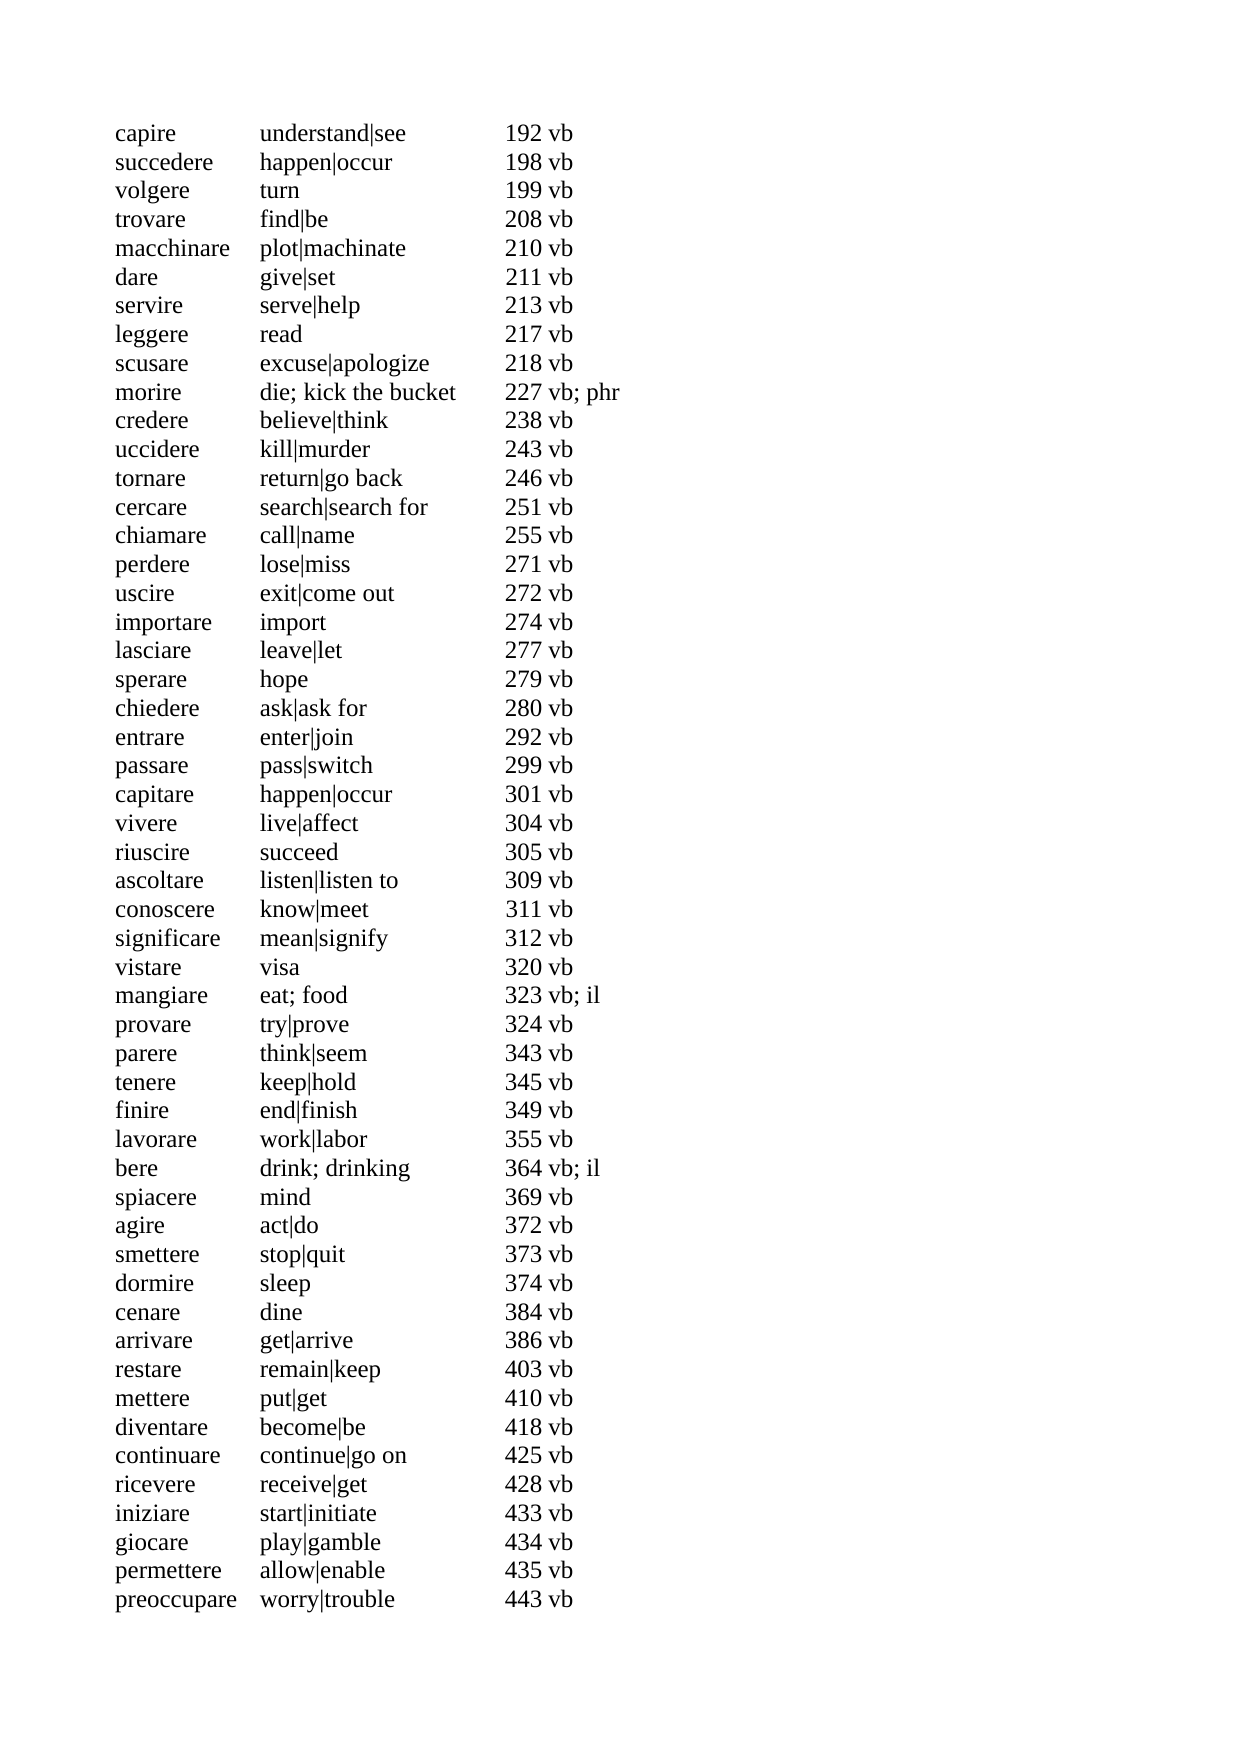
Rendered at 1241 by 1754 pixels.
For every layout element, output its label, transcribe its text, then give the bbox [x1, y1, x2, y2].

table_cell dormire [112, 1268, 256, 1297]
table_cell vb [545, 808, 648, 837]
table_cell tenere [112, 1067, 256, 1096]
table_cell return|go back [256, 463, 496, 492]
table_cell macchinare [112, 233, 256, 262]
table_cell vb [545, 1383, 648, 1412]
table_cell 309 [496, 866, 545, 894]
table_cell vb [545, 1182, 648, 1211]
table_cell 364 [496, 1153, 545, 1182]
table_cell keep|hold [256, 1067, 496, 1096]
table_cell agire [112, 1211, 256, 1239]
table_cell 320 [496, 952, 545, 981]
table_cell end|finish [256, 1096, 496, 1124]
table_cell find|be [256, 204, 496, 233]
table_cell search|search for [256, 492, 496, 521]
table_cell vistare [112, 952, 256, 981]
table_cell 443 [496, 1584, 545, 1613]
table_cell 355 [496, 1124, 545, 1153]
table_cell happen|occur [256, 779, 496, 808]
table_cell vb [545, 176, 648, 204]
table_cell trovare [112, 204, 256, 233]
table_cell sperare [112, 664, 256, 693]
table_cell 192 [496, 118, 545, 147]
table_cell vb [545, 664, 648, 693]
table_cell think|seem [256, 1038, 496, 1067]
table_cell work|labor [256, 1124, 496, 1153]
table_cell giocare [112, 1527, 256, 1556]
table_cell succeed [256, 837, 496, 866]
table_cell visa [256, 952, 496, 981]
table_cell uscire [112, 578, 256, 607]
table_cell smettere [112, 1239, 256, 1268]
table_cell 304 [496, 808, 545, 837]
table_cell vb [545, 549, 648, 578]
table_cell diventare [112, 1412, 256, 1441]
table_cell 369 [496, 1182, 545, 1211]
table_cell turn [256, 176, 496, 204]
table_cell know|meet [256, 894, 496, 923]
table_cell 198 [496, 147, 545, 176]
table_cell play|gamble [256, 1527, 496, 1556]
table_cell vb [545, 434, 648, 463]
table_cell vb [545, 319, 648, 348]
table_cell 210 [496, 233, 545, 262]
table_cell 213 [496, 291, 545, 319]
table_cell 246 [496, 463, 545, 492]
table_cell 238 [496, 406, 545, 434]
table_cell vb [545, 1412, 648, 1441]
table_cell vb [545, 952, 648, 981]
table_cell vivere [112, 808, 256, 837]
table_cell 301 [496, 779, 545, 808]
table_cell 418 [496, 1412, 545, 1441]
table_cell 384 [496, 1297, 545, 1326]
table_cell hope [256, 664, 496, 693]
table_cell happen|occur [256, 147, 496, 176]
table_cell vb [545, 837, 648, 866]
table_cell 433 [496, 1498, 545, 1527]
table_cell vb [545, 1498, 648, 1527]
table_cell 279 [496, 664, 545, 693]
table_cell vb [545, 1067, 648, 1096]
table_cell vb [545, 1009, 648, 1038]
table_cell 277 [496, 636, 545, 664]
table_cell 428 [496, 1469, 545, 1498]
table_cell understand|see [256, 118, 496, 147]
table_cell 386 [496, 1326, 545, 1354]
table_cell plot|machinate [256, 233, 496, 262]
table_cell vb; il [545, 981, 648, 1009]
table_cell 274 [496, 607, 545, 636]
table_cell finire [112, 1096, 256, 1124]
table_cell 410 [496, 1383, 545, 1412]
table_cell allow|enable [256, 1556, 496, 1584]
table_cell continue|go on [256, 1441, 496, 1469]
table_cell 305 [496, 837, 545, 866]
table_cell vb [545, 262, 648, 291]
table_cell 251 [496, 492, 545, 521]
table_cell lose|miss [256, 549, 496, 578]
table_cell eat; food [256, 981, 496, 1009]
table_cell worry|trouble [256, 1584, 496, 1613]
table_cell vb [545, 751, 648, 779]
table_cell vb [545, 578, 648, 607]
table_cell kill|murder [256, 434, 496, 463]
table_cell arrivare [112, 1326, 256, 1354]
table_cell 343 [496, 1038, 545, 1067]
table_cell succedere [112, 147, 256, 176]
table_cell 345 [496, 1067, 545, 1096]
table_cell vb [545, 1441, 648, 1469]
table_cell 199 [496, 176, 545, 204]
table_cell cenare [112, 1297, 256, 1326]
table_cell ricevere [112, 1469, 256, 1498]
table_cell vb [545, 1527, 648, 1556]
table_cell morire [112, 377, 256, 406]
table_cell die; kick the bucket [256, 377, 496, 406]
table_cell vb [545, 1124, 648, 1153]
table_cell 271 [496, 549, 545, 578]
table_cell vb [545, 607, 648, 636]
table_cell vb [545, 521, 648, 549]
table_cell dine [256, 1297, 496, 1326]
table_cell pass|switch [256, 751, 496, 779]
table_cell uccidere [112, 434, 256, 463]
table_cell vb [545, 923, 648, 952]
table_cell mean|signify [256, 923, 496, 952]
table_cell vb [545, 204, 648, 233]
table_cell vb; il [545, 1153, 648, 1182]
table_cell sleep [256, 1268, 496, 1297]
table_cell act|do [256, 1211, 496, 1239]
table_cell put|get [256, 1383, 496, 1412]
table_cell vb [545, 636, 648, 664]
table_cell vb [545, 1556, 648, 1584]
table_cell mangiare [112, 981, 256, 1009]
table_cell servire [112, 291, 256, 319]
table_cell provare [112, 1009, 256, 1038]
table_cell lavorare [112, 1124, 256, 1153]
table_cell 435 [496, 1556, 545, 1584]
table_cell 299 [496, 751, 545, 779]
table_cell live|affect [256, 808, 496, 837]
table_cell parere [112, 1038, 256, 1067]
table_cell get|arrive [256, 1326, 496, 1354]
table_cell vb [545, 1326, 648, 1354]
table_cell 372 [496, 1211, 545, 1239]
table_cell continuare [112, 1441, 256, 1469]
table_cell 243 [496, 434, 545, 463]
table_cell ask|ask for [256, 693, 496, 722]
table_cell vb [545, 894, 648, 923]
table_cell restare [112, 1354, 256, 1383]
table_cell become|be [256, 1412, 496, 1441]
table_cell vb [545, 1211, 648, 1239]
table_cell 218 [496, 348, 545, 377]
table_cell volgere [112, 176, 256, 204]
table_cell permettere [112, 1556, 256, 1584]
table_cell 312 [496, 923, 545, 952]
table_cell remain|keep [256, 1354, 496, 1383]
table_cell lasciare [112, 636, 256, 664]
table_cell vb [545, 1297, 648, 1326]
table_cell chiedere [112, 693, 256, 722]
table_cell vb [545, 779, 648, 808]
table_cell vb [545, 722, 648, 751]
table_cell try|prove [256, 1009, 496, 1038]
table_cell enter|join [256, 722, 496, 751]
table_cell exit|come out [256, 578, 496, 607]
table_cell listen|listen to [256, 866, 496, 894]
table_cell 324 [496, 1009, 545, 1038]
table_cell 434 [496, 1527, 545, 1556]
table_cell vb [545, 291, 648, 319]
table_cell 403 [496, 1354, 545, 1383]
table_cell leave|let [256, 636, 496, 664]
table_cell 311 [496, 894, 545, 923]
table_cell entrare [112, 722, 256, 751]
table_cell read [256, 319, 496, 348]
table_cell vb [545, 1038, 648, 1067]
table_cell receive|get [256, 1469, 496, 1498]
table_cell 425 [496, 1441, 545, 1469]
table_cell perdere [112, 549, 256, 578]
table_cell vb [545, 1469, 648, 1498]
table_cell start|initiate [256, 1498, 496, 1527]
table_cell vb [545, 1239, 648, 1268]
table_cell vb; phr [545, 377, 648, 406]
table_cell vb [545, 492, 648, 521]
table_cell vb [545, 693, 648, 722]
table_cell vb [545, 147, 648, 176]
table_cell 280 [496, 693, 545, 722]
table_cell tornare [112, 463, 256, 492]
table_cell vb [545, 463, 648, 492]
table_cell significare [112, 923, 256, 952]
table_cell preoccupare [112, 1584, 256, 1613]
table_cell vb [545, 1584, 648, 1613]
table_cell chiamare [112, 521, 256, 549]
table_cell 227 [496, 377, 545, 406]
table_cell vb [545, 406, 648, 434]
table_cell vb [545, 866, 648, 894]
table_cell 255 [496, 521, 545, 549]
table_cell dare [112, 262, 256, 291]
table_cell mettere [112, 1383, 256, 1412]
table_cell stop|quit [256, 1239, 496, 1268]
table_cell credere [112, 406, 256, 434]
table_cell 292 [496, 722, 545, 751]
table_cell 272 [496, 578, 545, 607]
table_cell vb [545, 233, 648, 262]
table_cell 217 [496, 319, 545, 348]
table_cell mind [256, 1182, 496, 1211]
table_cell spiacere [112, 1182, 256, 1211]
table_cell leggere [112, 319, 256, 348]
table_cell serve|help [256, 291, 496, 319]
table_cell capitare [112, 779, 256, 808]
table_cell call|name [256, 521, 496, 549]
table_cell vb [545, 1268, 648, 1297]
table_cell excuse|apologize [256, 348, 496, 377]
table_cell import [256, 607, 496, 636]
table_cell 349 [496, 1096, 545, 1124]
table_cell ascoltare [112, 866, 256, 894]
table_cell believe|think [256, 406, 496, 434]
table_cell drink; drinking [256, 1153, 496, 1182]
table_cell vb [545, 1096, 648, 1124]
table_cell cercare [112, 492, 256, 521]
table_cell 374 [496, 1268, 545, 1297]
table_cell conoscere [112, 894, 256, 923]
table_cell bere [112, 1153, 256, 1182]
table_cell 323 [496, 981, 545, 1009]
table_cell 211 [496, 262, 545, 291]
table_cell riuscire [112, 837, 256, 866]
table_cell scusare [112, 348, 256, 377]
table_cell vb [545, 1354, 648, 1383]
table_cell 373 [496, 1239, 545, 1268]
table_cell give|set [256, 262, 496, 291]
table_cell importare [112, 607, 256, 636]
table_cell 208 [496, 204, 545, 233]
table_cell capire [112, 118, 256, 147]
table_cell vb [545, 348, 648, 377]
table_cell vb [545, 118, 648, 147]
table_cell iniziare [112, 1498, 256, 1527]
table_cell passare [112, 751, 256, 779]
